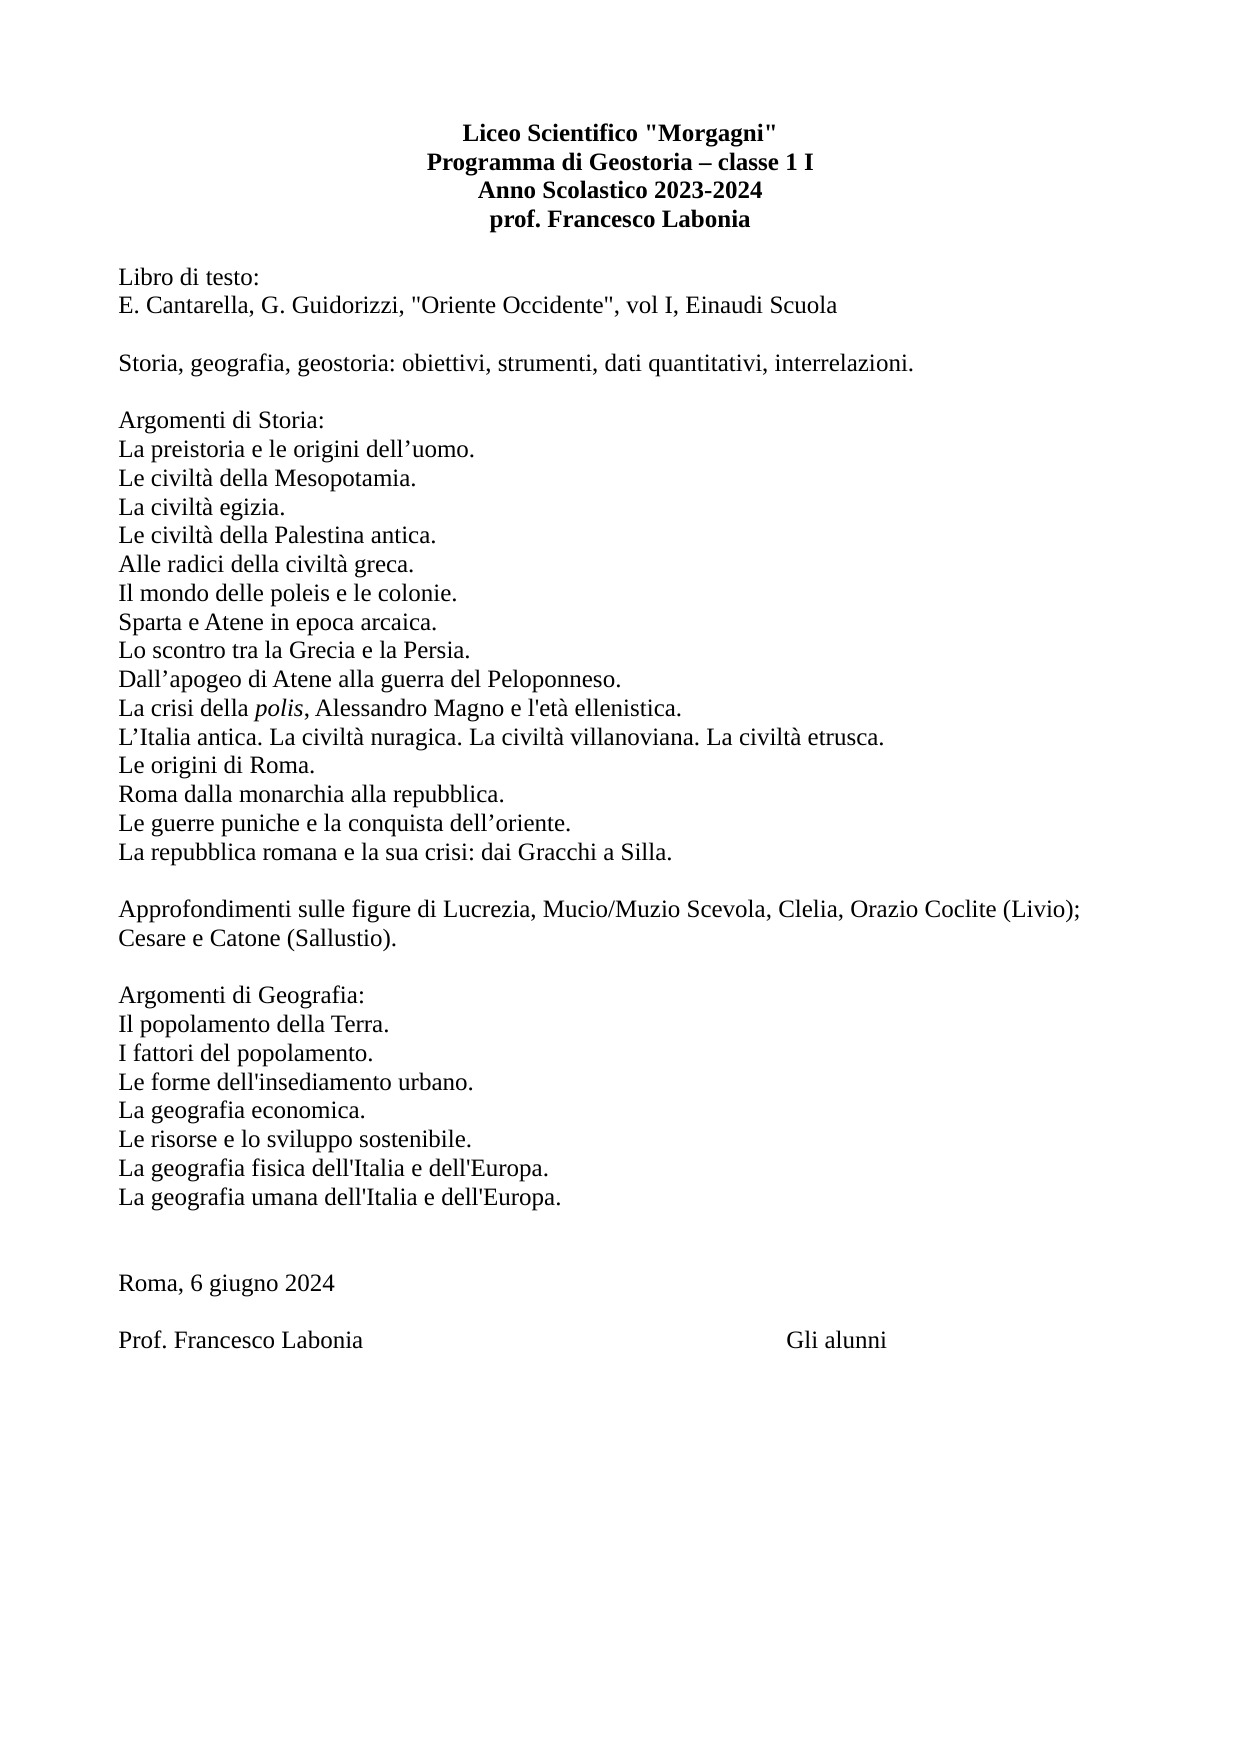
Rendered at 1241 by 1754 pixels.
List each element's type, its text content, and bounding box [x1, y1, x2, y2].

text La civiltà egizia. [118, 492, 1122, 521]
text La repubblica romana e la sua crisi: dai Gracchi a Silla. [118, 837, 1122, 866]
text Argomenti di Geografia: [118, 981, 1122, 1009]
text Liceo Scientifico "Morgagni" [118, 118, 1122, 147]
text Lo scontro tra la Grecia e la Persia. [118, 636, 1122, 664]
text Le forme dell'insediamento urbano. [118, 1067, 1122, 1096]
text Approfondimenti sulle figure di Lucrezia, Mucio/Muzio Scevola, Clelia, Orazio Coclite (Livio); Cesare e Catone (Sallustio). [118, 894, 1122, 952]
text Le guerre puniche e la conquista dell’oriente. [118, 808, 1122, 837]
text La geografia economica. [118, 1096, 1122, 1124]
text Dall’apogeo di Atene alla guerra del Peloponneso. [118, 664, 1122, 693]
text Alle radici della civiltà greca. [118, 549, 1122, 578]
text E. Cantarella, G. Guidorizzi, "Oriente Occidente", vol I, Einaudi Scuola [118, 291, 1122, 319]
text Anno Scolastico 2023-2024 [118, 176, 1122, 204]
text Il mondo delle poleis e le colonie. [118, 578, 1122, 607]
text Le civiltà della Mesopotamia. [118, 463, 1122, 492]
text La crisi della polis, Alessandro Magno e l'età ellenistica. [118, 693, 1122, 722]
text Le civiltà della Palestina antica. [118, 521, 1122, 549]
text prof. Francesco Labonia [118, 204, 1122, 233]
text Argomenti di Storia: [118, 406, 1122, 434]
text Sparta e Atene in epoca arcaica. [118, 607, 1122, 636]
text Le origini di Roma. [118, 751, 1122, 779]
text La geografia umana dell'Italia e dell'Europa. [118, 1182, 1122, 1211]
text Roma, 6 giugno 2024 [118, 1268, 1122, 1297]
text I fattori del popolamento. [118, 1038, 1122, 1067]
text Libro di testo: [118, 262, 1122, 291]
text Il popolamento della Terra. [118, 1009, 1122, 1038]
text Programma di Geostoria – classe 1 I [118, 147, 1122, 176]
text Roma dalla monarchia alla repubblica. [118, 779, 1122, 808]
text La preistoria e le origini dell’uomo. [118, 434, 1122, 463]
text Storia, geografia, geostoria: obiettivi, strumenti, dati quantitativi, interrelazioni. [118, 348, 1122, 377]
text L’Italia antica. La civiltà nuragica. La civiltà villanoviana. La civiltà etrusca. [118, 722, 1122, 751]
text La geografia fisica dell'Italia e dell'Europa. [118, 1153, 1122, 1182]
text Le risorse e lo sviluppo sostenibile. [118, 1124, 1122, 1153]
text Prof. Francesco Labonia Gli alunni [118, 1326, 1122, 1354]
